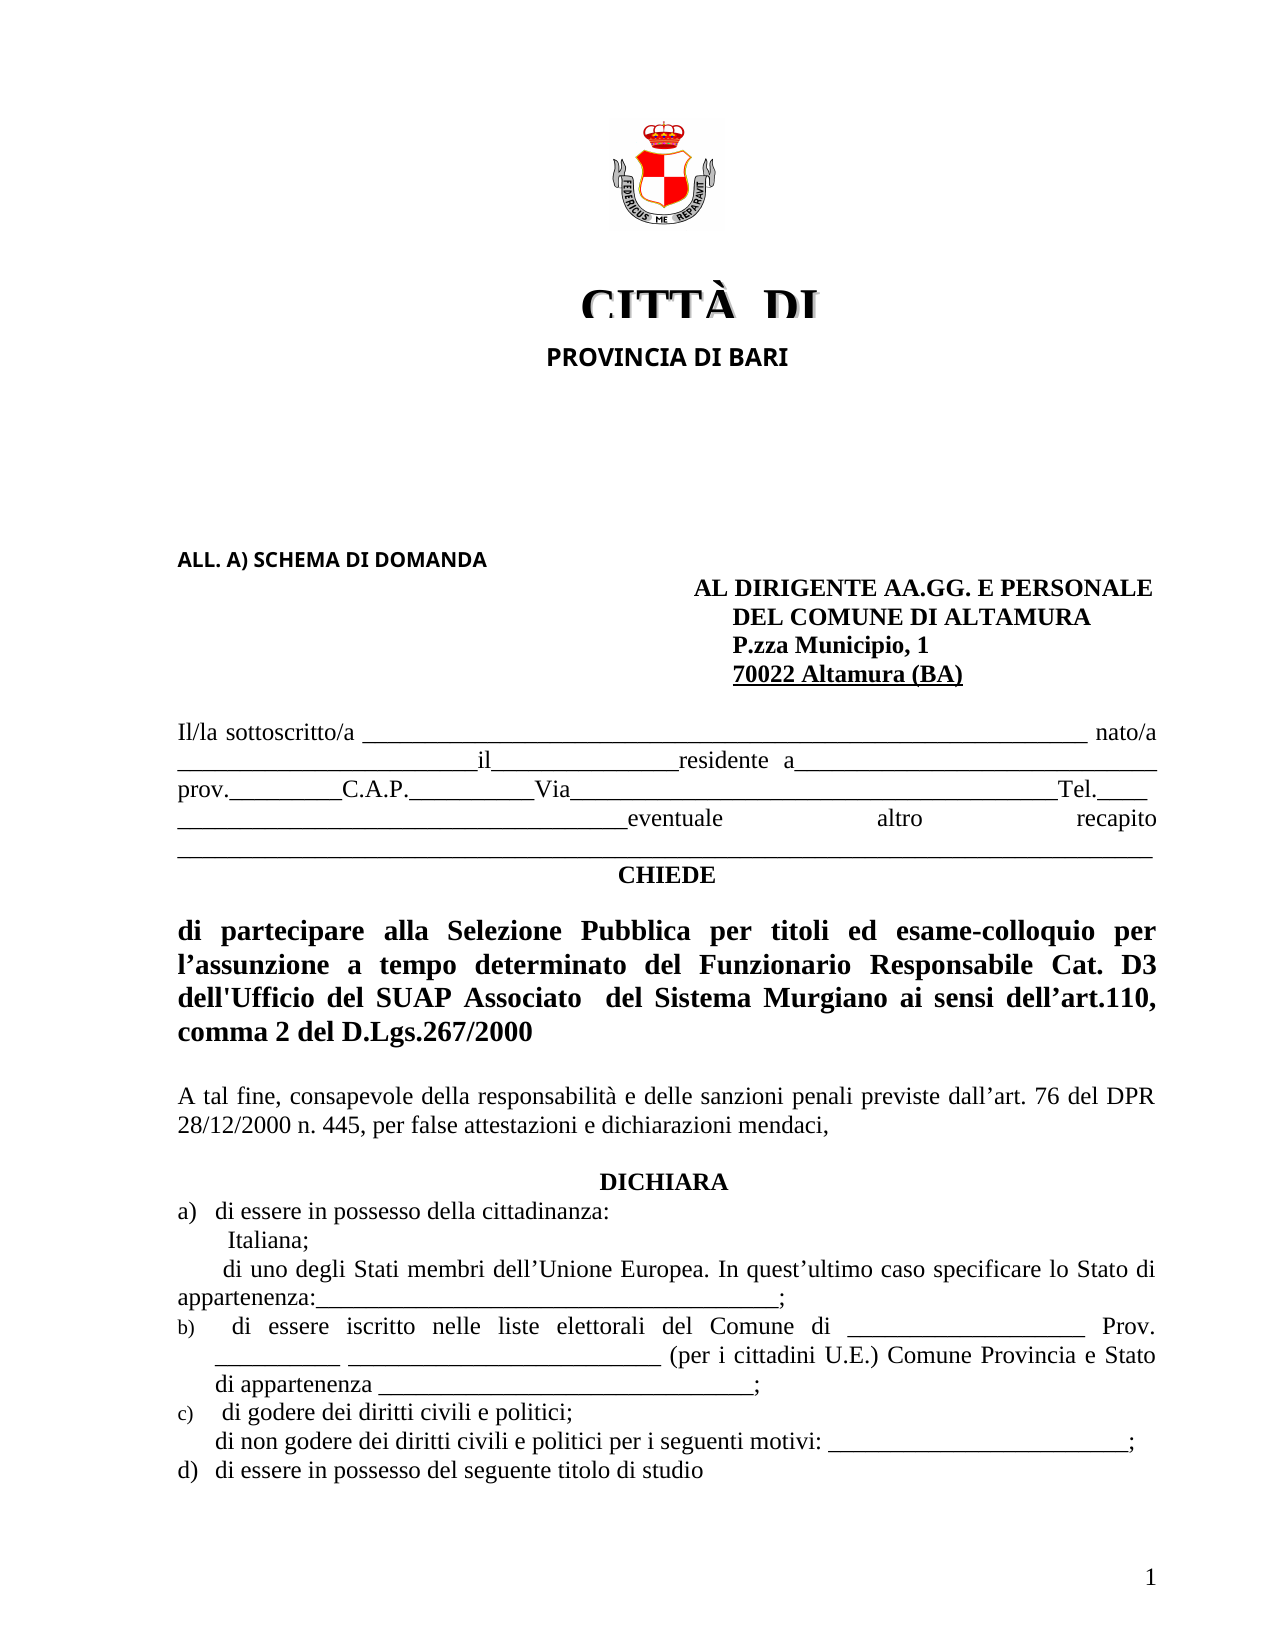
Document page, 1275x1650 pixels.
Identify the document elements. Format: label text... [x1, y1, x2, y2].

text di partecipare alla Selezione Pubblica per titoli ed esame-colloquio per l’assunzione a tempo determinato del Funzionario Responsabile Cat. D3 dell'Ufficio del SUAP Associato del Sistema Murgiano ai sensi dell’art.110, comma 2 del D.Lgs.267/2000 [177, 913, 1157, 1048]
text di non godere dei diritti civili e politici per i seguenti motivi: ________________________; [177, 1426, 1157, 1455]
text A tal fine, consapevole della responsabilità e delle sanzioni penali previste dall’art. 76 del DPR 28/12/2000 n. 445, per false attestazioni e dichiarazioni mendaci, [177, 1081, 1157, 1139]
text 70022 Altamura (BA) [546, 659, 1157, 688]
text CITTÀ DI ALTAMURA [455, 277, 945, 318]
text Italiana; [215, 1225, 1157, 1254]
text di uno degli Stati membri dell’Unione Europea. In quest’ultimo caso specificare lo Stato di appartenenza:_____________________________________; [177, 1254, 1157, 1311]
subtitle CHIEDE [177, 861, 1157, 889]
list di essere in possesso del seguente titolo di studio [177, 1455, 1157, 1484]
list di godere dei diritti civili e politici; [177, 1397, 1157, 1426]
text Il/la sottoscritto/a __________________________________________________________ nato/a ________________________il_______________residente a_____________________________ prov._________C.A.P.__________Via_______________________________________Tel.________________________________________eventuale altro recapito ______________________________________________________________________________ [177, 717, 1157, 861]
text ALL. A) SCHEMA DI DOMANDA [177, 545, 1157, 573]
text DEL COMUNE DI ALTAMURA [546, 602, 1157, 631]
text P.zza Municipio, 1 [546, 631, 1157, 659]
text DICHIARA [177, 1167, 1157, 1196]
subtitle PROVINCIA DI BARI [266, 339, 1068, 373]
text CITTÀ DI ALTAMURA [658, 295, 682, 318]
list di essere in possesso della cittadinanza: [177, 1196, 1157, 1225]
text AL DIRIGENTE AA.GG. E PERSONALE [693, 573, 1157, 602]
list di essere iscritto nelle liste elettorali del Comune di ___________________ Prov. __________ _________________________ (per i cittadini U.E.) Comune Provincia e Stato di appartenenza ______________________________; [177, 1311, 1157, 1397]
